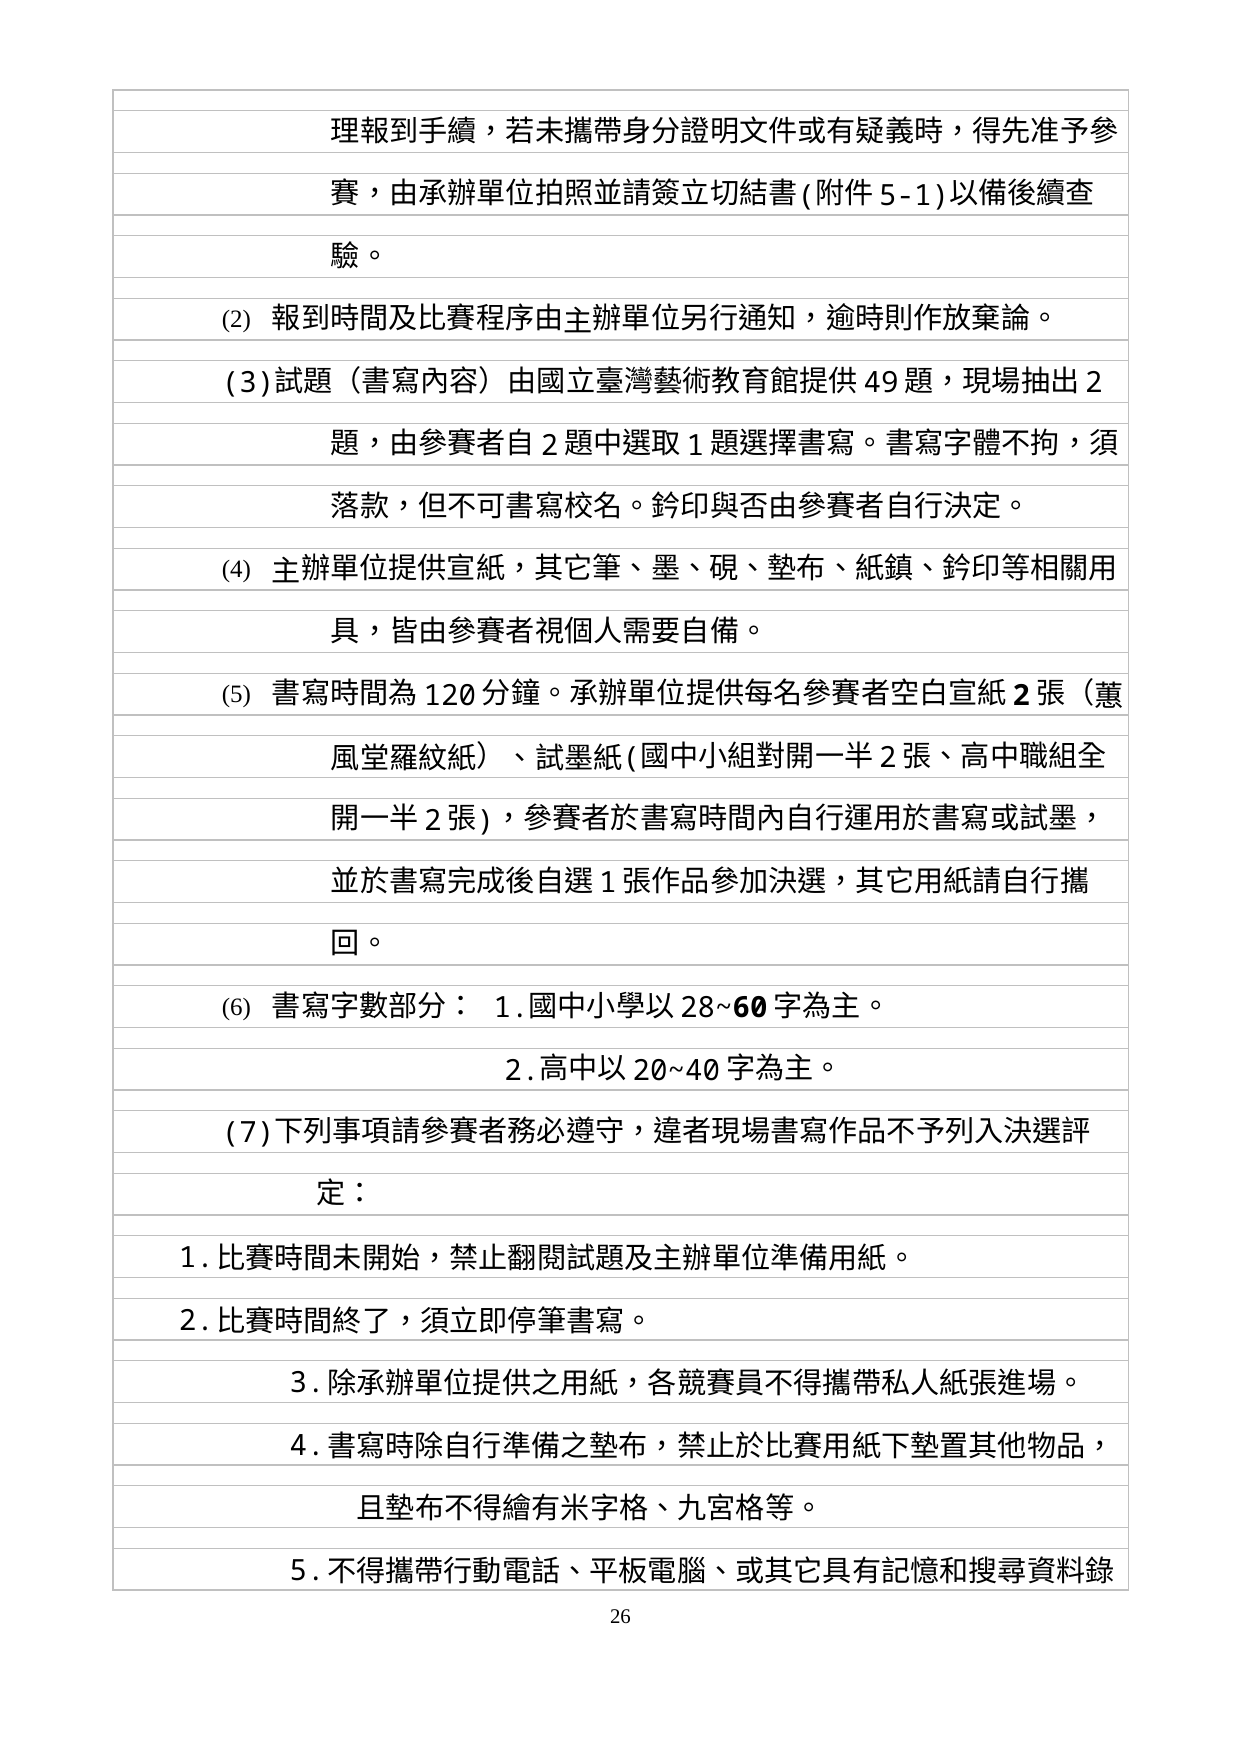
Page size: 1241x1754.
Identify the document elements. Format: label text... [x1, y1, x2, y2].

list 書寫時間為120分鐘。承辦單位提供每名參賽者空白宣紙2張（蕙風堂羅紋紙）、試墨紙(國中小組對開一半2張、高中職組全開一半2張)，參賽者於書寫時間內自行運用於書寫或試墨，並於書寫完成後自選1張作品參加決選，其它用紙請自行攜回。 [222, 716, 1128, 735]
list 書寫字數部分： 1.國中小學以28~60字為主。 [222, 986, 1128, 1027]
list 書寫時間為120分鐘。承辦單位提供每名參賽者空白宣紙2張（蕙風堂羅紋紙）、試墨紙(國中小組對開一半2張、高中職組全開一半2張)，參賽者於書寫時間內自行運用於書寫或試墨，並於書寫完成後自選1張作品參加決選，其它用紙請自行攜回。 [222, 799, 1128, 839]
list [289, 1403, 1128, 1423]
list [178, 1278, 1128, 1298]
list 主辦單位提供宣紙，其它筆、墨、硯、墊布、紙鎮、鈐印等相關用 [222, 549, 1128, 589]
list [289, 1528, 1128, 1548]
list [289, 1466, 1128, 1485]
list 下列事項請參賽者務必遵守，違者現場書寫作品不予列入決選評定： [222, 1174, 1128, 1214]
list 書寫時間為120分鐘。承辦單位提供每名參賽者空白宣紙2張（蕙風堂羅紋紙）、試墨紙(國中小組對開一半2張、高中職組全開一半2張)，參賽者於書寫時間內自行運用於書寫或試墨，並於書寫完成後自選1張作品參加決選，其它用紙請自行攜回。 [222, 736, 1128, 777]
list 下列事項請參賽者務必遵守，違者現場書寫作品不予列入決選評定： [222, 1091, 1128, 1110]
list 且墊布不得繪有米字格、九宮格等。 [289, 1486, 1128, 1527]
list 參賽者於比賽當日須攜帶學生證或附照片之在學證明、身份證件辦理報到手續，若未攜帶身分證明文件或有疑義時，得先准予參賽，由承辦單位拍照並請簽立切結書(附件5-1)以備後續查驗。 [222, 236, 1128, 277]
list 不得攜帶行動電話、平板電腦、或其它具有記憶和搜尋資料錄 [289, 1549, 1128, 1589]
list 除承辦單位提供之用紙，各競賽員不得攜帶私人紙張進場。 [289, 1361, 1128, 1402]
list 書寫時間為120分鐘。承辦單位提供每名參賽者空白宣紙2張（蕙風堂羅紋紙）、試墨紙(國中小組對開一半2張、高中職組全開一半2張)，參賽者於書寫時間內自行運用於書寫或試墨，並於書寫完成後自選1張作品參加決選，其它用紙請自行攜回。 [222, 778, 1128, 798]
list 比賽時間終了，須立即停筆書寫。 [178, 1299, 1128, 1339]
list 書寫時間為120分鐘。承辦單位提供每名參賽者空白宣紙2張（蕙風堂羅紋紙）、試墨紙(國中小組對開一半2張、高中職組全開一半2張)，參賽者於書寫時間內自行運用於書寫或試墨，並於書寫完成後自選1張作品參加決選，其它用紙請自行攜回。 [222, 841, 1128, 860]
list [222, 966, 1128, 985]
list 參賽者於比賽當日須攜帶學生證或附照片之在學證明、身份證件辦理報到手續，若未攜帶身分證明文件或有疑義時，得先准予參賽，由承辦單位拍照並請簽立切結書(附件5-1)以備後續查驗。 [222, 216, 1128, 235]
list 試題（書寫內容）由國立臺灣藝術教育館提供49題，現場抽出2 [222, 361, 1128, 402]
list [222, 341, 1128, 360]
list 書寫時間為120分鐘。承辦單位提供每名參賽者空白宣紙2張（蕙風堂羅紋紙）、試墨紙(國中小組對開一半2張、高中職組全開一半2張)，參賽者於書寫時間內自行運用於書寫或試墨，並於書寫完成後自選1張作品參加決選，其它用紙請自行攜回。 [222, 674, 1128, 714]
list [222, 528, 1128, 548]
list 具，皆由參賽者視個人需要自備。 [222, 611, 1128, 652]
list 書寫時除自行準備之墊布，禁止於比賽用紙下墊置其他物品， [289, 1424, 1128, 1464]
list 下列事項請參賽者務必遵守，違者現場書寫作品不予列入決選評定： [222, 1153, 1128, 1173]
list 書寫時間為120分鐘。承辦單位提供每名參賽者空白宣紙2張（蕙風堂羅紋紙）、試墨紙(國中小組對開一半2張、高中職組全開一半2張)，參賽者於書寫時間內自行運用於書寫或試墨，並於書寫完成後自選1張作品參加決選，其它用紙請自行攜回。 [222, 903, 1128, 923]
list 參賽者於比賽當日須攜帶學生證或附照片之在學證明、身份證件辦理報到手續，若未攜帶身分證明文件或有疑義時，得先准予參賽，由承辦單位拍照並請簽立切結書(附件5-1)以備後續查驗。 [222, 111, 1128, 152]
list 比賽時間未開始，禁止翻閱試題及主辦單位準備用紙。 [178, 1236, 1128, 1277]
list 參賽者於比賽當日須攜帶學生證或附照片之在學證明、身份證件辦理報到手續，若未攜帶身分證明文件或有疑義時，得先准予參賽，由承辦單位拍照並請簽立切結書(附件5-1)以備後續查驗。 [222, 91, 1128, 110]
list 書寫時間為120分鐘。承辦單位提供每名參賽者空白宣紙2張（蕙風堂羅紋紙）、試墨紙(國中小組對開一半2張、高中職組全開一半2張)，參賽者於書寫時間內自行運用於書寫或試墨，並於書寫完成後自選1張作品參加決選，其它用紙請自行攜回。 [222, 653, 1128, 673]
text 2.高中以20~40字為主。 [172, 1049, 1128, 1089]
list 題，由參賽者自2題中選取1題選擇書寫。書寫字體不拘，須 [222, 424, 1128, 464]
list 落款，但不可書寫校名。鈐印與否由參賽者自行決定。 [222, 486, 1128, 527]
list 書寫時間為120分鐘。承辦單位提供每名參賽者空白宣紙2張（蕙風堂羅紋紙）、試墨紙(國中小組對開一半2張、高中職組全開一半2張)，參賽者於書寫時間內自行運用於書寫或試墨，並於書寫完成後自選1張作品參加決選，其它用紙請自行攜回。 [222, 861, 1128, 902]
text [172, 1028, 1128, 1048]
list [178, 1216, 1128, 1235]
list 書寫時間為120分鐘。承辦單位提供每名參賽者空白宣紙2張（蕙風堂羅紋紙）、試墨紙(國中小組對開一半2張、高中職組全開一半2張)，參賽者於書寫時間內自行運用於書寫或試墨，並於書寫完成後自選1張作品參加決選，其它用紙請自行攜回。 [222, 924, 1128, 964]
list [222, 591, 1128, 610]
list [222, 278, 1128, 298]
list [222, 466, 1128, 485]
list 下列事項請參賽者務必遵守，違者現場書寫作品不予列入決選評定： [222, 1111, 1128, 1152]
list 參賽者於比賽當日須攜帶學生證或附照片之在學證明、身份證件辦理報到手續，若未攜帶身分證明文件或有疑義時，得先准予參賽，由承辦單位拍照並請簽立切結書(附件5-1)以備後續查驗。 [222, 174, 1128, 214]
list 報到時間及比賽程序由主辦單位另行通知，逾時則作放棄論。 [222, 299, 1128, 339]
list [289, 1341, 1128, 1360]
list 參賽者於比賽當日須攜帶學生證或附照片之在學證明、身份證件辦理報到手續，若未攜帶身分證明文件或有疑義時，得先准予參賽，由承辦單位拍照並請簽立切結書(附件5-1)以備後續查驗。 [222, 153, 1128, 173]
list [222, 403, 1128, 423]
